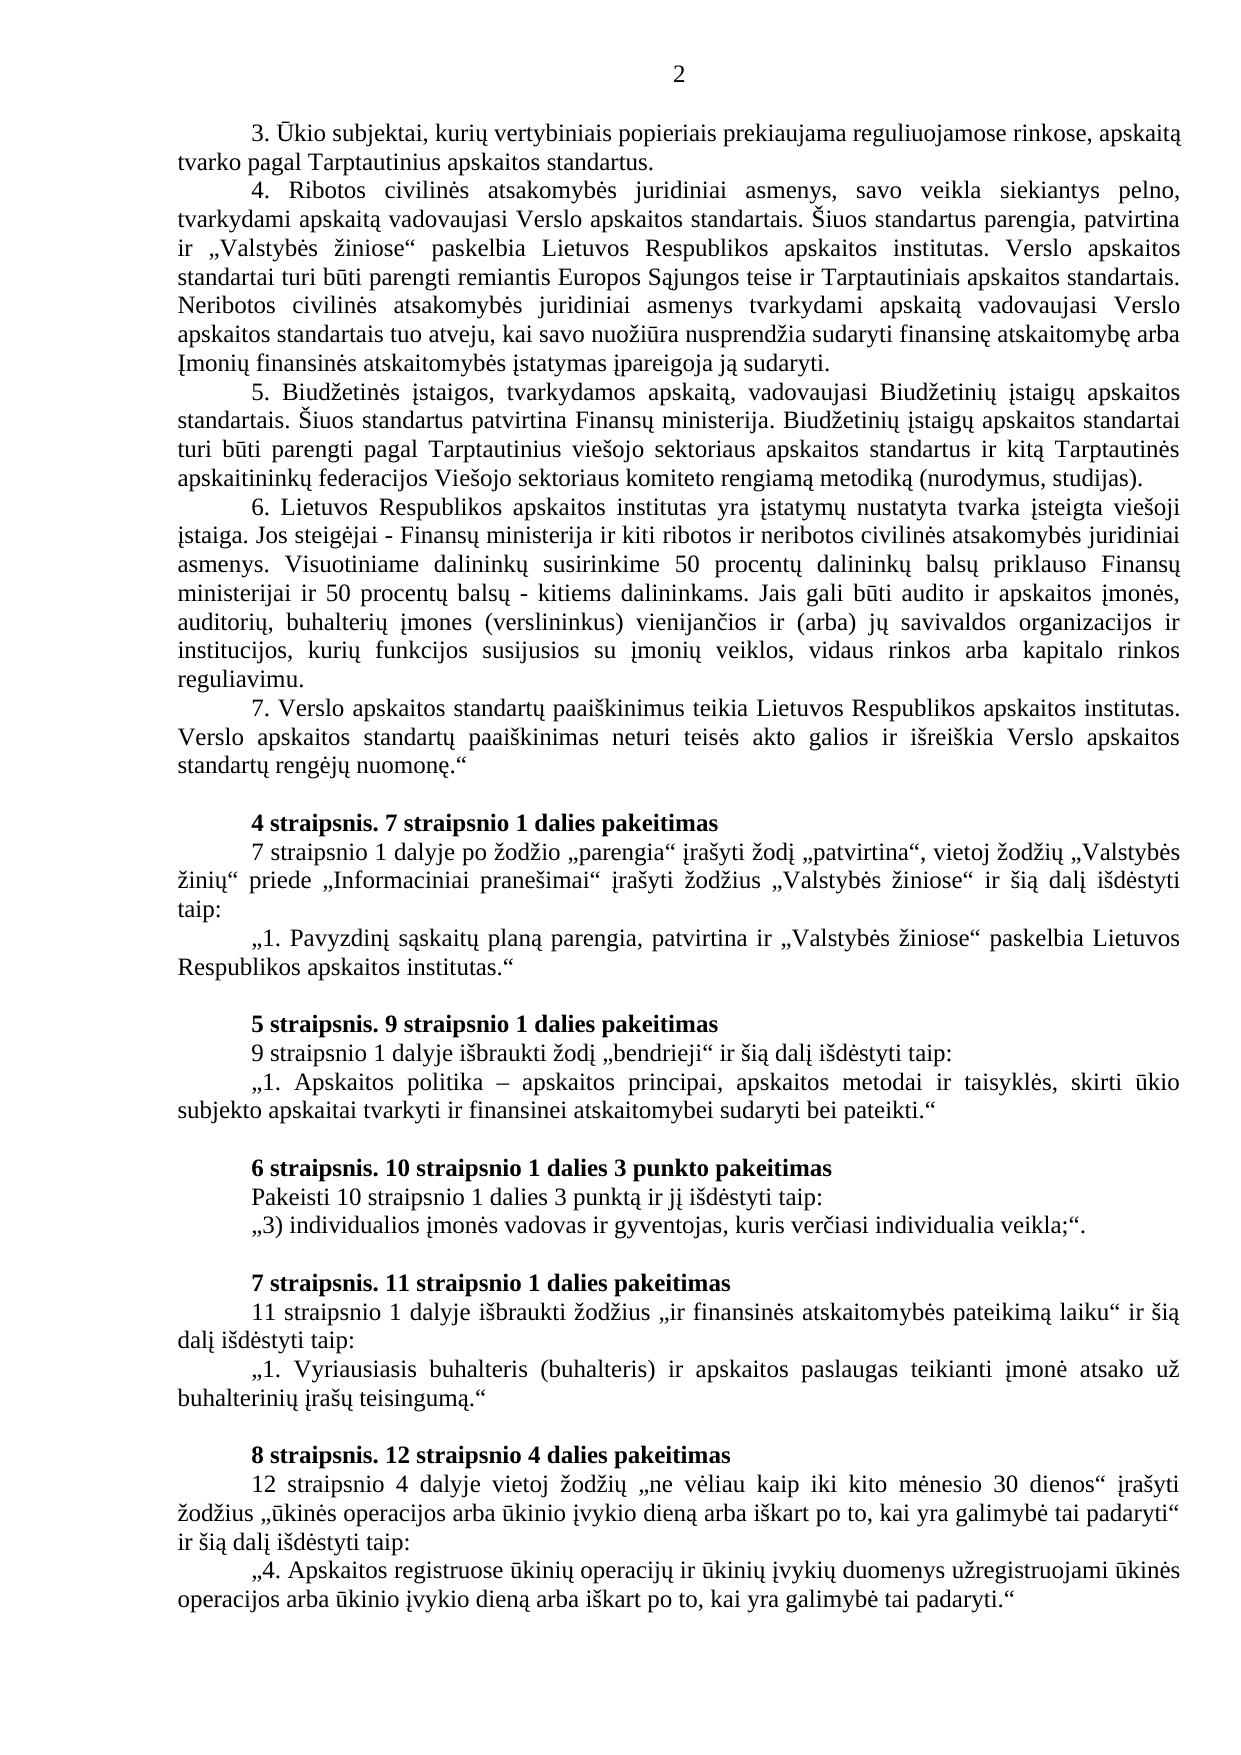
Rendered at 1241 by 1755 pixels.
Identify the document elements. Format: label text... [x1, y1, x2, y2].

text 9 straipsnio 1 dalyje išbraukti žodį „bendrieji“ ir šią dalį išdėstyti taip: [177, 1038, 1181, 1067]
text 11 straipsnio 1 dalyje išbraukti žodžius „ir finansinės atskaitomybės pateikimą laiku“ ir šią dalį išdėstyti taip: [177, 1297, 1181, 1354]
text Pakeisti 10 straipsnio 1 dalies 3 punktą ir jį išdėstyti taip: [177, 1182, 1181, 1211]
text 7. Verslo apskaitos standartų paaiškinimus teikia Lietuvos Respublikos apskaitos institutas. Verslo apskaitos standartų paaiškinimas neturi teisės akto galios ir išreiškia Verslo apskaitos standartų rengėjų nuomonę.“ [177, 693, 1181, 779]
text „1. Pavyzdinį sąskaitų planą parengia, patvirtina ir „Valstybės žiniose“ paskelbia Lietuvos Respublikos apskaitos institutas.“ [177, 923, 1181, 981]
text 6. Lietuvos Respublikos apskaitos institutas yra įstatymų nustatyta tvarka įsteigta viešoji įstaiga. Jos steigėjai - Finansų ministerija ir kiti ribotos ir neribotos civilinės atsakomybės juridiniai asmenys. Visuotiniame dalininkų susirinkime 50 procentų dalininkų balsų priklauso Finansų ministerijai ir 50 procentų balsų - kitiems dalininkams. Jais gali būti audito ir apskaitos įmonės, auditorių, buhalterių įmones (verslininkus) vienijančios ir (arba) jų savivaldos organizacijos ir institucijos, kurių funkcijos susijusios su įmonių veiklos, vidaus rinkos arba kapitalo rinkos reguliavimu. [177, 492, 1181, 693]
text 7 straipsnio 1 dalyje po žodžio „parengia“ įrašyti žodį „patvirtina“, vietoj žodžių „Valstybės žinių“ priede „Informaciniai pranešimai“ įrašyti žodžius „Valstybės žiniose“ ir šią dalį išdėstyti taip: [177, 837, 1181, 923]
text 4 straipsnis. 7 straipsnio 1 dalies pakeitimas [177, 808, 1181, 837]
text 12 straipsnio 4 dalyje vietoj žodžių „ne vėliau kaip iki kito mėnesio 30 dienos“ įrašyti žodžius „ūkinės operacijos arba ūkinio įvykio dieną arba iškart po to, kai yra galimybė tai padaryti“ ir šią dalį išdėstyti taip: [177, 1469, 1181, 1556]
text „4. Apskaitos registruose ūkinių operacijų ir ūkinių įvykių duomenys užregistruojami ūkinės operacijos arba ūkinio įvykio dieną arba iškart po to, kai yra galimybė tai padaryti.“ [177, 1556, 1181, 1613]
text 8 straipsnis. 12 straipsnio 4 dalies pakeitimas [177, 1441, 1181, 1469]
text „1. Apskaitos politika – apskaitos principai, apskaitos metodai ir taisyklės, skirti ūkio subjekto apskaitai tvarkyti ir finansinei atskaitomybei sudaryti bei pateikti.“ [177, 1067, 1181, 1124]
text 5. Biudžetinės įstaigos, tvarkydamos apskaitą, vadovaujasi Biudžetinių įstaigų apskaitos standartais. Šiuos standartus patvirtina Finansų ministerija. Biudžetinių įstaigų apskaitos standartai turi būti parengti pagal Tarptautinius viešojo sektoriaus apskaitos standartus ir kitą Tarptautinės apskaitininkų federacijos Viešojo sektoriaus komiteto rengiamą metodiką (nurodymus, studijas). [177, 377, 1181, 492]
text 5 straipsnis. 9 straipsnio 1 dalies pakeitimas [177, 1009, 1181, 1038]
text 4. Ribotos civilinės atsakomybės juridiniai asmenys, savo veikla siekiantys pelno, tvarkydami apskaitą vadovaujasi Verslo apskaitos standartais. Šiuos standartus parengia, patvirtina ir „Valstybės žiniose“ paskelbia Lietuvos Respublikos apskaitos institutas. Verslo apskaitos standartai turi būti parengti remiantis Europos Sąjungos teise ir Tarptautiniais apskaitos standartais. Neribotos civilinės atsakomybės juridiniai asmenys tvarkydami apskaitą vadovaujasi Verslo apskaitos standartais tuo atveju, kai savo nuožiūra nusprendžia sudaryti finansinę atskaitomybę arba Įmonių finansinės atskaitomybės įstatymas įpareigoja ją sudaryti. [177, 176, 1181, 377]
text „3) individualios įmonės vadovas ir gyventojas, kuris verčiasi individualia veikla;“. [177, 1211, 1181, 1239]
text „1. Vyriausiasis buhalteris (buhalteris) ir apskaitos paslaugas teikianti įmonė atsako už buhalterinių įrašų teisingumą.“ [177, 1354, 1181, 1412]
text 6 straipsnis. 10 straipsnio 1 dalies 3 punkto pakeitimas [177, 1153, 1181, 1182]
text 3. Ūkio subjektai, kurių vertybiniais popieriais prekiaujama reguliuojamose rinkose, apskaitą tvarko pagal Tarptautinius apskaitos standartus. [177, 118, 1181, 176]
text 7 straipsnis. 11 straipsnio 1 dalies pakeitimas [177, 1268, 1181, 1297]
